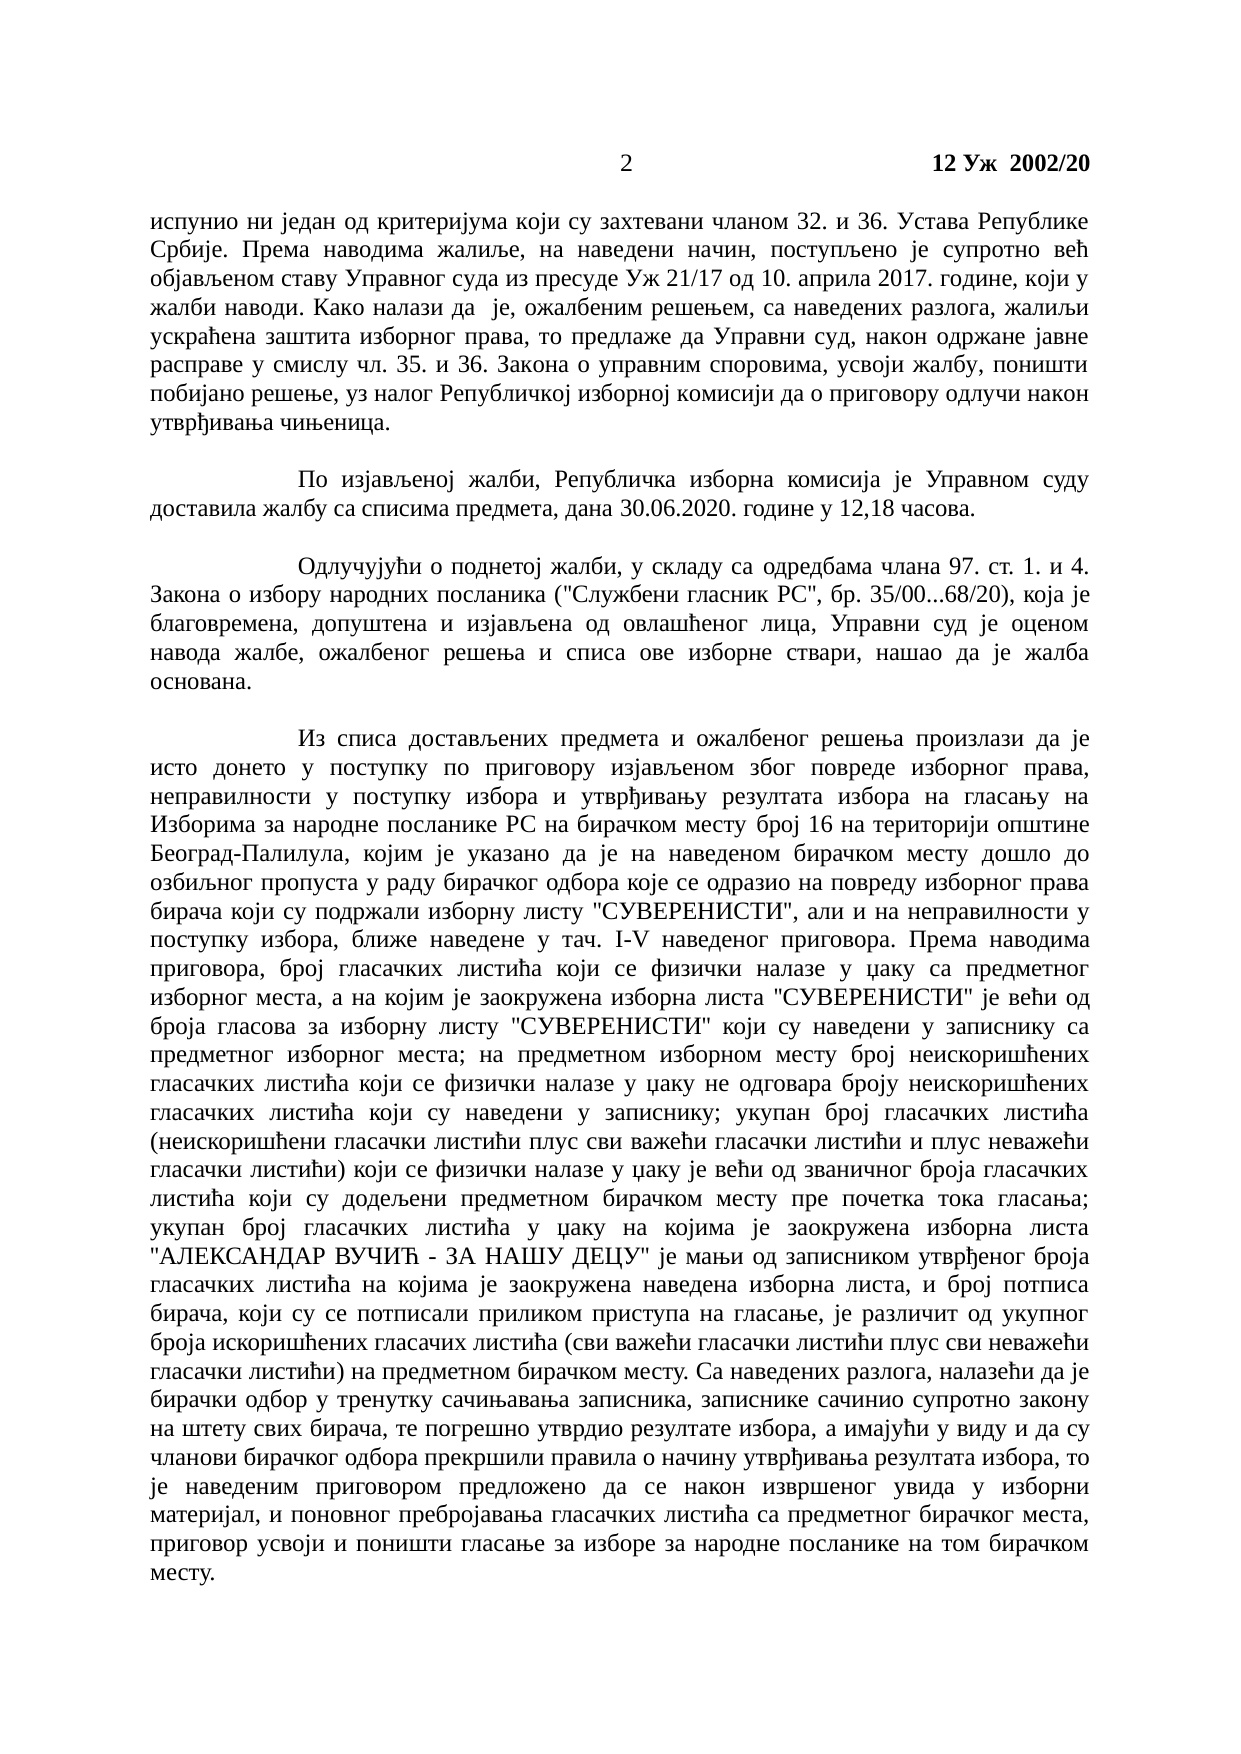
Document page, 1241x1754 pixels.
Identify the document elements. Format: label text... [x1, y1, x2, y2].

text испунио ни један од критеријума који су захтевани чланом 32. и 36. Устава Републике Србије. Према наводима жалиље, на наведени начин, поступљено је супротно већ објављеном ставу Управног суда из пресуде Уж 21/17 од 10. априла 2017. године, који у жалби наводи. Како налази да је, ожалбеним решењем, са наведених разлога, жалиљи ускраћена заштита изборног права, то предлаже да Управни суд, након одржане јавне расправе у смислу чл. 35. и 36. Закона о управним споровима, усвоји жалбу, поништи побијано решење, уз налог Републичкој изборној комисији да о приговору одлучи након утврђивања чињеница. [150, 206, 1090, 436]
text Из списа достављених предмета и ожалбеног решења произлази да је исто донето у поступку по приговору изјављеном због повреде изборног права, неправилности у поступку избора и утврђивању резултата избора на гласању на Изборима за народне посланике РС на бирачком месту број 16 на територији општине Београд-Палилула, којим је указано да је на наведеном бирачком месту дошло до озбиљног пропуста у раду бирачког одбора које се одразио на повреду изборног права бирача који су подржали изборну листу ''СУВЕРЕНИСТИ'', али и на неправилности у поступку избора, ближе наведене у тач. I-V наведеног приговора. Према наводима приговора, број гласачких листића који се физички налазе у џаку са предметног изборног места, а на којим је заокружена изборна листа ''СУВЕРЕНИСТИ'' је већи од броја гласова за изборну листу ''СУВЕРЕНИСТИ'' који су наведени у записнику са предметног изборног места; на предметном изборном месту број неискоришћених гласачких листића који се физички налазе у џаку не одговара броју неискоришћених гласачких листића који су наведени у записнику; укупан број гласачких листића (неискоришћени гласачки листићи плус сви важећи гласачки листићи и плус неважећи гласачки листићи) који се физички налазе у џаку је већи од званичног броја гласачких листића који су додељени предметном бирачком месту пре почетка тока гласања; укупан број гласачких листића у џаку на којима је заокружена изборна листа ''АЛЕКСАНДАР ВУЧИЋ - ЗА НАШУ ДЕЦУ'' је мањи од записником утврђеног броја гласачких листића на којима је заокружена наведена изборна листа, и број потписа бирача, који су се потписали приликом приступа на гласање, је различит од укупног броја искоришћених гласачих листића (сви важећи гласачки листићи плус сви неважећи гласачки листићи) на предметном бирачком месту. Са наведених разлога, налазећи да је бирачки одбор у тренутку сачињавања записника, записнике сачинио супротно закону на штету свих бирача, те погрешно утврдио резултате избора, а имајући у виду и да су чланови бирачког одбора прекршили правила о начину утврђивања резултата избора, то је наведеним приговором предложено да се након извршеног увида у изборни материјал, и поновног пребројавања гласачких листића са предметног бирачког места, приговор усвоји и поништи гласање за изборе за народне посланике на том бирачком месту. [150, 723, 1090, 1586]
text Одлучујући о поднетој жалби, у складу са одредбама члана 97. ст. 1. и 4. Закона о избору народних посланика (''Службени гласник РС'', бр. 35/00...68/20), која је благовремена, допуштена и изјављена од овлашћеног лица, Управни суд је оценом навода жалбе, ожалбеног решења и списа ове изборне ствари, нашао да је жалба основана. [150, 551, 1090, 694]
text По изјављеној жалби, Републичка изборна комисија је Управном суду доставила жалбу са списима предмета, дана 30.06.2020. године у 12,18 часова. [150, 464, 1090, 522]
